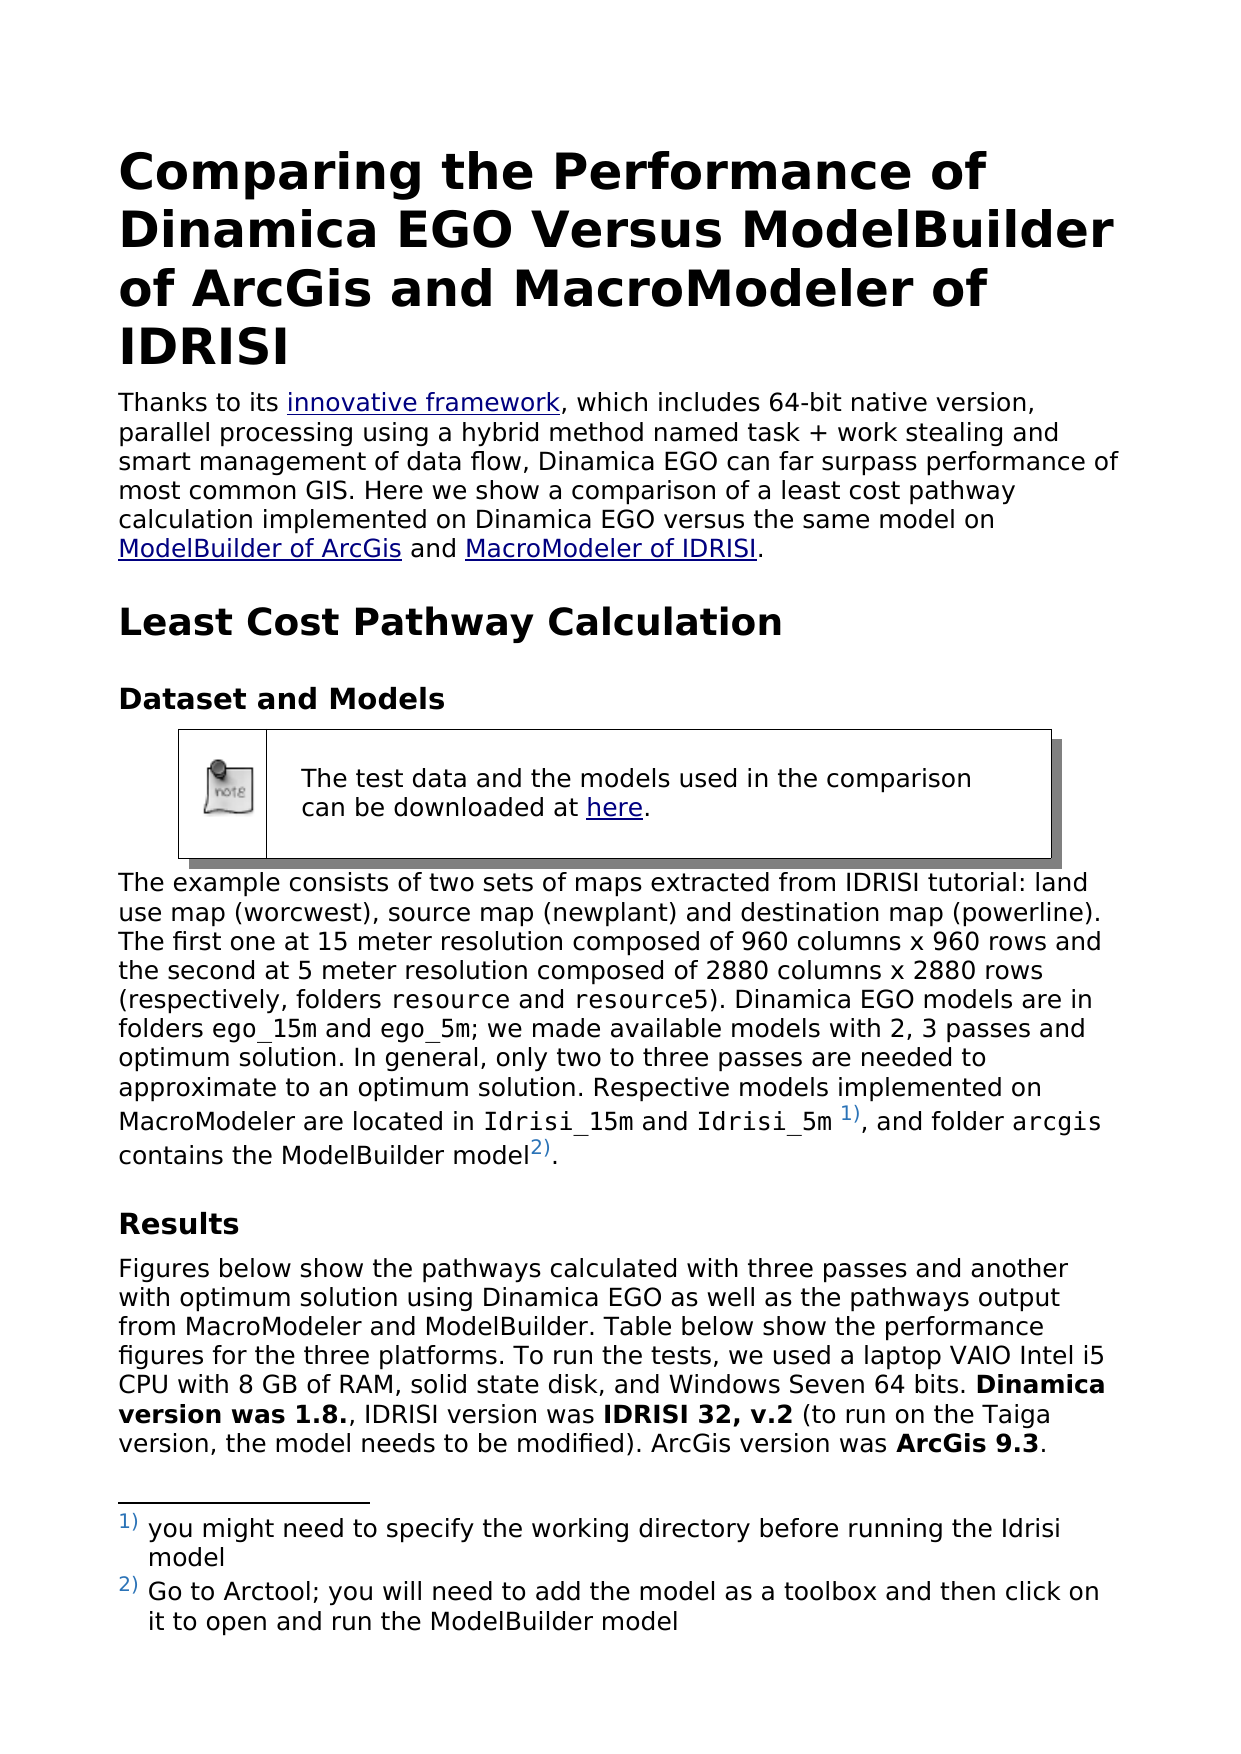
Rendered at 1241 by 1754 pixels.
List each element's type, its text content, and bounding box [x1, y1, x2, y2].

table_header The test data and the models used in the comparison can be downloaded at here. [267, 730, 1051, 858]
subtitle Comparing the Performance of Dinamica EGO Versus ModelBuilder of ArcGis and MacroModeler of IDRISI [118, 143, 1122, 376]
table_header [179, 730, 266, 858]
picture [190, 752, 266, 828]
text Go to Arctool; you will need to add the model as a toolbox and then click on it to open and run the ModelBuilder model [118, 1573, 1122, 1636]
subtitle Results [118, 1208, 1122, 1242]
text you might need to specify the working directory before running the Idrisi model [118, 1509, 1122, 1573]
subtitle Least Cost Pathway Calculation [118, 601, 1122, 645]
text Thanks to its innovative framework, which includes 64-bit native version, parallel processing using a hybrid method named task + work stealing and smart management of data flow, Dinamica EGO can far surpass performance of most common GIS. Here we show a comparison of a least cost pathway calculation implemented on Dinamica EGO versus the same model on ModelBuilder of ArcGis and MacroModeler of IDRISI. [118, 388, 1122, 563]
text The example consists of two sets of maps extracted from IDRISI tutorial: land use map (worcwest), source map (newplant) and destination map (powerline). The first one at 15 meter resolution composed of 960 columns x 960 rows and the second at 5 meter resolution composed of 2880 columns x 2880 rows (respectively, folders resource and resource5). Dinamica EGO models are in folders ego_15m and ego_5m; we made available models with 2, 3 passes and optimum solution. In general, only two to three passes are needed to approximate to an optimum solution. Respective models implemented on MacroModeler are located in Idrisi_15m and Idrisi_5m , and folder arcgis contains the ModelBuilder model. [118, 869, 1122, 1170]
text Figures below show the pathways calculated with three passes and another with optimum solution using Dinamica EGO as well as the pathways output from MacroModeler and ModelBuilder. Table below show the performance figures for the three platforms. To run the tests, we used a laptop VAIO Intel i5 CPU with 8 GB of RAM, solid state disk, and Windows Seven 64 bits. Dinamica version was 1.8., IDRISI version was IDRISI 32, v.2 (to run on the Taiga version, the model needs to be modified). ArcGis version was ArcGis 9.3. [118, 1254, 1122, 1458]
subtitle Dataset and Models [118, 682, 1122, 716]
